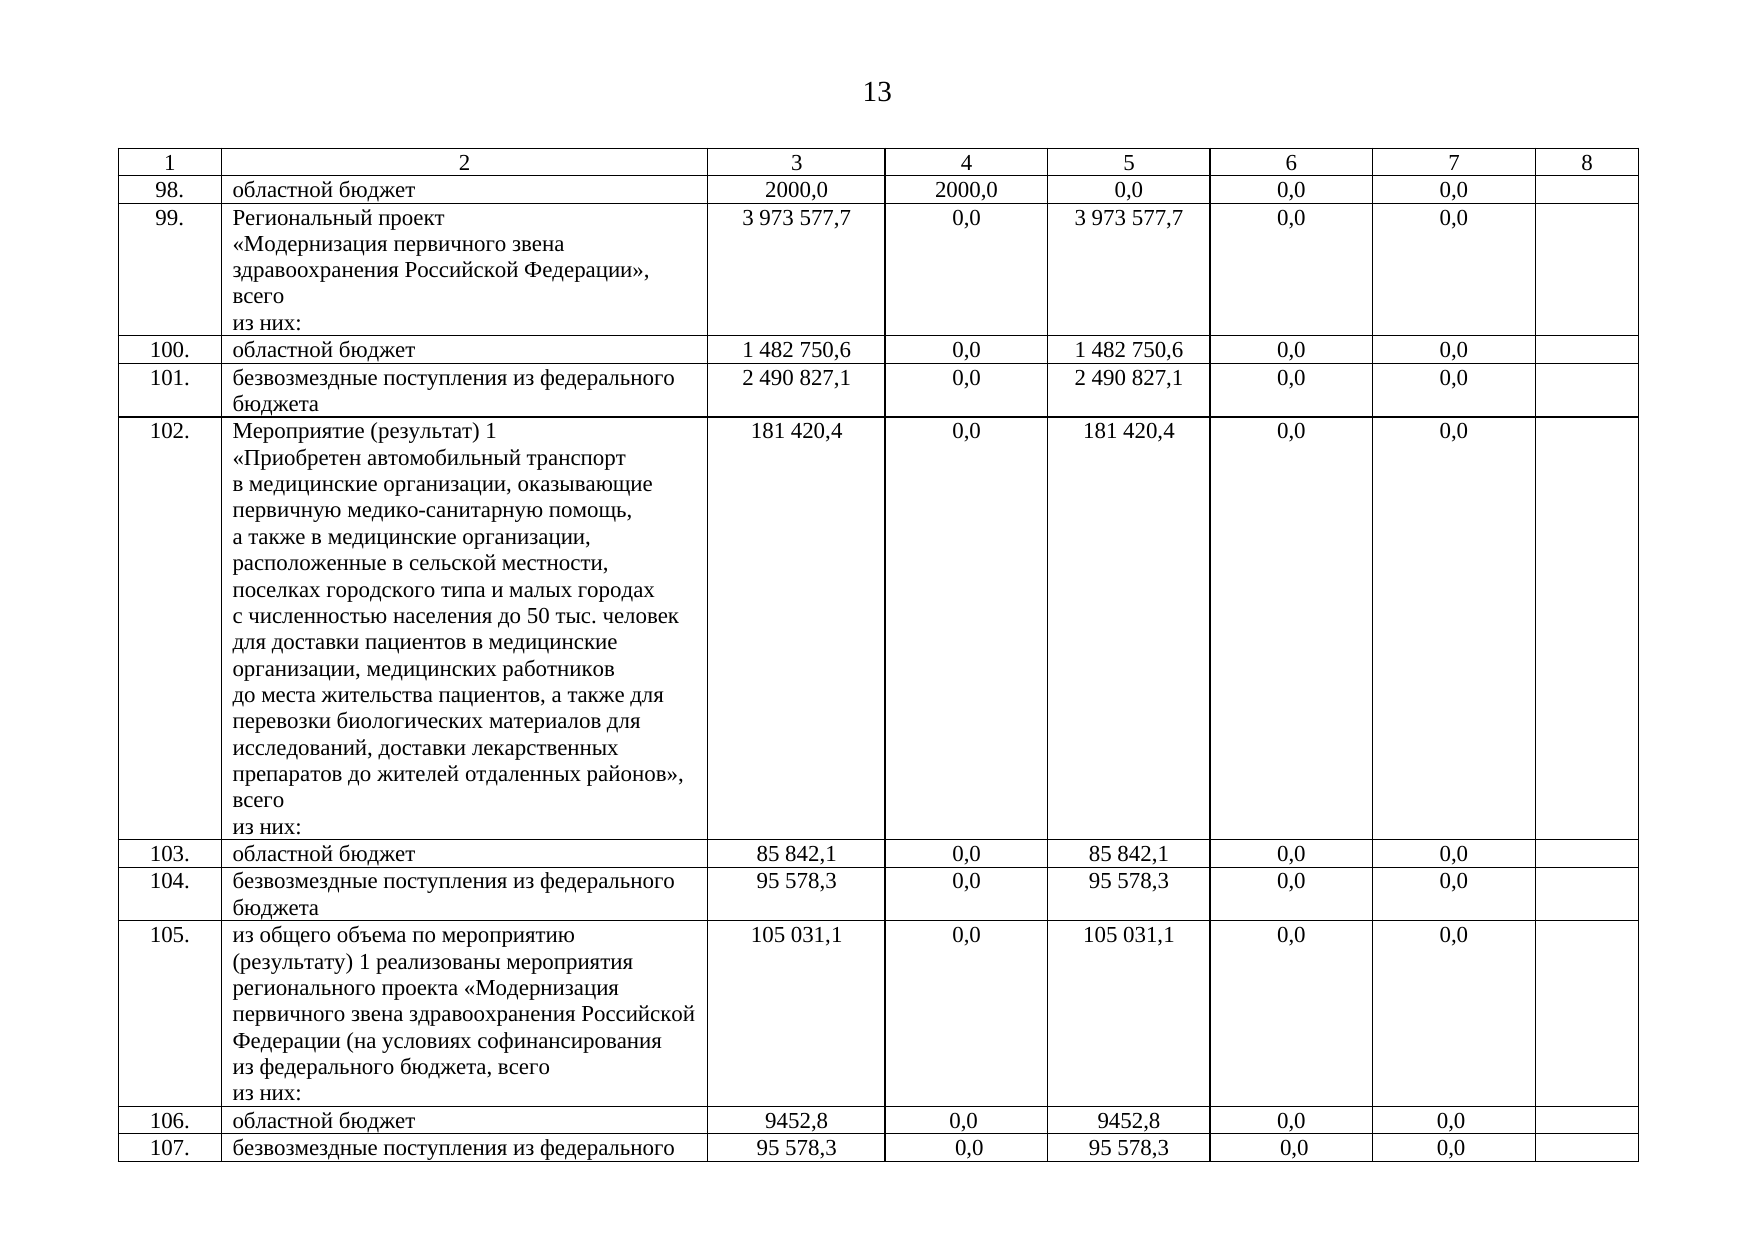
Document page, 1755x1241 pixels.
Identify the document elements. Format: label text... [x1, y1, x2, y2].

table_cell 0,0 [1211, 176, 1372, 202]
table_cell 95 578,3 [708, 868, 884, 920]
table_cell 1 482 750,6 [1048, 336, 1209, 363]
table_header 1 [119, 149, 221, 175]
table_cell [1536, 336, 1638, 363]
table_cell 105 031,1 [1048, 921, 1209, 1106]
table_cell 0,0 [1048, 176, 1209, 202]
table_cell 2000,0 [708, 176, 884, 202]
table_cell 0,0 [886, 364, 1047, 416]
table_cell 9452,8 [1048, 1107, 1209, 1133]
table_cell 100. [119, 336, 221, 363]
table_cell 0,0 [1373, 176, 1535, 202]
table_cell 101. [119, 364, 221, 416]
table_cell 95 578,3 [708, 1134, 884, 1161]
table_cell 181 420,4 [708, 418, 884, 839]
table_cell [1536, 868, 1638, 920]
table_cell 99. [119, 204, 221, 335]
table_cell 0,0 [1211, 1107, 1372, 1133]
table_cell 106. [119, 1107, 221, 1133]
table_cell 0,0 [886, 1107, 1047, 1133]
table_cell 2000,0 [886, 176, 1047, 202]
table_cell 0,0 [1373, 921, 1535, 1106]
table_cell [1536, 418, 1638, 839]
table_cell безвозмездные поступления из федерального [222, 1134, 707, 1161]
table_cell 107. [119, 1134, 221, 1161]
table_cell безвозмездные поступления из федерального бюджета [222, 364, 707, 416]
table_cell областной бюджет [222, 336, 707, 363]
table_header 2 [222, 149, 707, 175]
table_cell 102. [119, 418, 221, 839]
table_cell 103. [119, 840, 221, 867]
table_cell 0,0 [1211, 840, 1372, 867]
table_cell 95 578,3 [1048, 868, 1209, 920]
table_cell 181 420,4 [1048, 418, 1209, 839]
table_cell 0,0 [1373, 418, 1535, 839]
table_cell 0,0 [1211, 921, 1372, 1106]
table_cell 0,0 [1373, 1134, 1535, 1161]
table_cell 0,0 [1373, 868, 1535, 920]
table_cell [1536, 921, 1638, 1106]
table_cell 85 842,1 [708, 840, 884, 867]
table_cell 0,0 [886, 418, 1047, 839]
table_cell областной бюджет [222, 1107, 707, 1133]
table_header 7 [1373, 149, 1535, 175]
table_cell [1536, 176, 1638, 202]
table_cell 0,0 [1211, 336, 1372, 363]
table_cell 0,0 [886, 868, 1047, 920]
table_cell 3 973 577,7 [708, 204, 884, 335]
table_cell 0,0 [1373, 204, 1535, 335]
table_header 5 [1048, 149, 1209, 175]
table_cell Мероприятие (результат) 1 «Приобретен автомобильный транспорт в медицинские организации, оказывающие первичную медико-санитарную помощь, а также в медицинские организации, расположенные в сельской местности, поселках городского типа и малых городах с численностью населения до 50 тыс. человек для доставки пациентов в медицинские организации, медицинских работников до места жительства пациентов, а также для перевозки биологических материалов для исследований, доставки лекарственных препаратов до жителей отдаленных районов», всего из них: [222, 418, 707, 839]
table_cell 0,0 [886, 336, 1047, 363]
table_cell 0,0 [886, 921, 1047, 1106]
table_cell 85 842,1 [1048, 840, 1209, 867]
table_cell областной бюджет [222, 840, 707, 867]
table_cell 3 973 577,7 [1048, 204, 1209, 335]
table_cell [1536, 204, 1638, 335]
table_cell 2 490 827,1 [708, 364, 884, 416]
table_cell 98. [119, 176, 221, 202]
table_cell [1536, 364, 1638, 416]
table_cell [1536, 1107, 1638, 1133]
table_cell 0,0 [1373, 840, 1535, 867]
table_cell 0,0 [1373, 336, 1535, 363]
table_cell 0,0 [886, 204, 1047, 335]
table_cell 105. [119, 921, 221, 1106]
table_header 8 [1536, 149, 1638, 175]
table_cell 0,0 [1373, 364, 1535, 416]
table_cell 0,0 [1211, 418, 1372, 839]
table_cell 0,0 [886, 1134, 1047, 1161]
table_cell [1536, 1134, 1638, 1161]
table_cell 0,0 [1211, 1134, 1372, 1161]
table_header 6 [1211, 149, 1372, 175]
table_cell Региональный проект «Модернизация первичного звена здравоохранения Российской Федерации», всего из них: [222, 204, 707, 335]
table_cell 105 031,1 [708, 921, 884, 1106]
table_cell 0,0 [1211, 868, 1372, 920]
table_cell [1536, 840, 1638, 867]
table_cell 9452,8 [708, 1107, 884, 1133]
table_cell 2 490 827,1 [1048, 364, 1209, 416]
table_cell 0,0 [886, 840, 1047, 867]
table_header 4 [886, 149, 1047, 175]
table_cell 95 578,3 [1048, 1134, 1209, 1161]
table_cell 0,0 [1211, 204, 1372, 335]
table_cell областной бюджет [222, 176, 707, 202]
table_cell 0,0 [1211, 364, 1372, 416]
table_cell 104. [119, 868, 221, 920]
table_cell 1 482 750,6 [708, 336, 884, 363]
table_header 3 [708, 149, 884, 175]
table_cell безвозмездные поступления из федерального бюджета [222, 868, 707, 920]
table_cell из общего объема по мероприятию (результату) 1 реализованы мероприятия регионального проекта «Модернизация первичного звена здравоохранения Российской Федерации (на условиях софинансирования из федерального бюджета, всего из них: [222, 921, 707, 1106]
table_cell 0,0 [1373, 1107, 1535, 1133]
